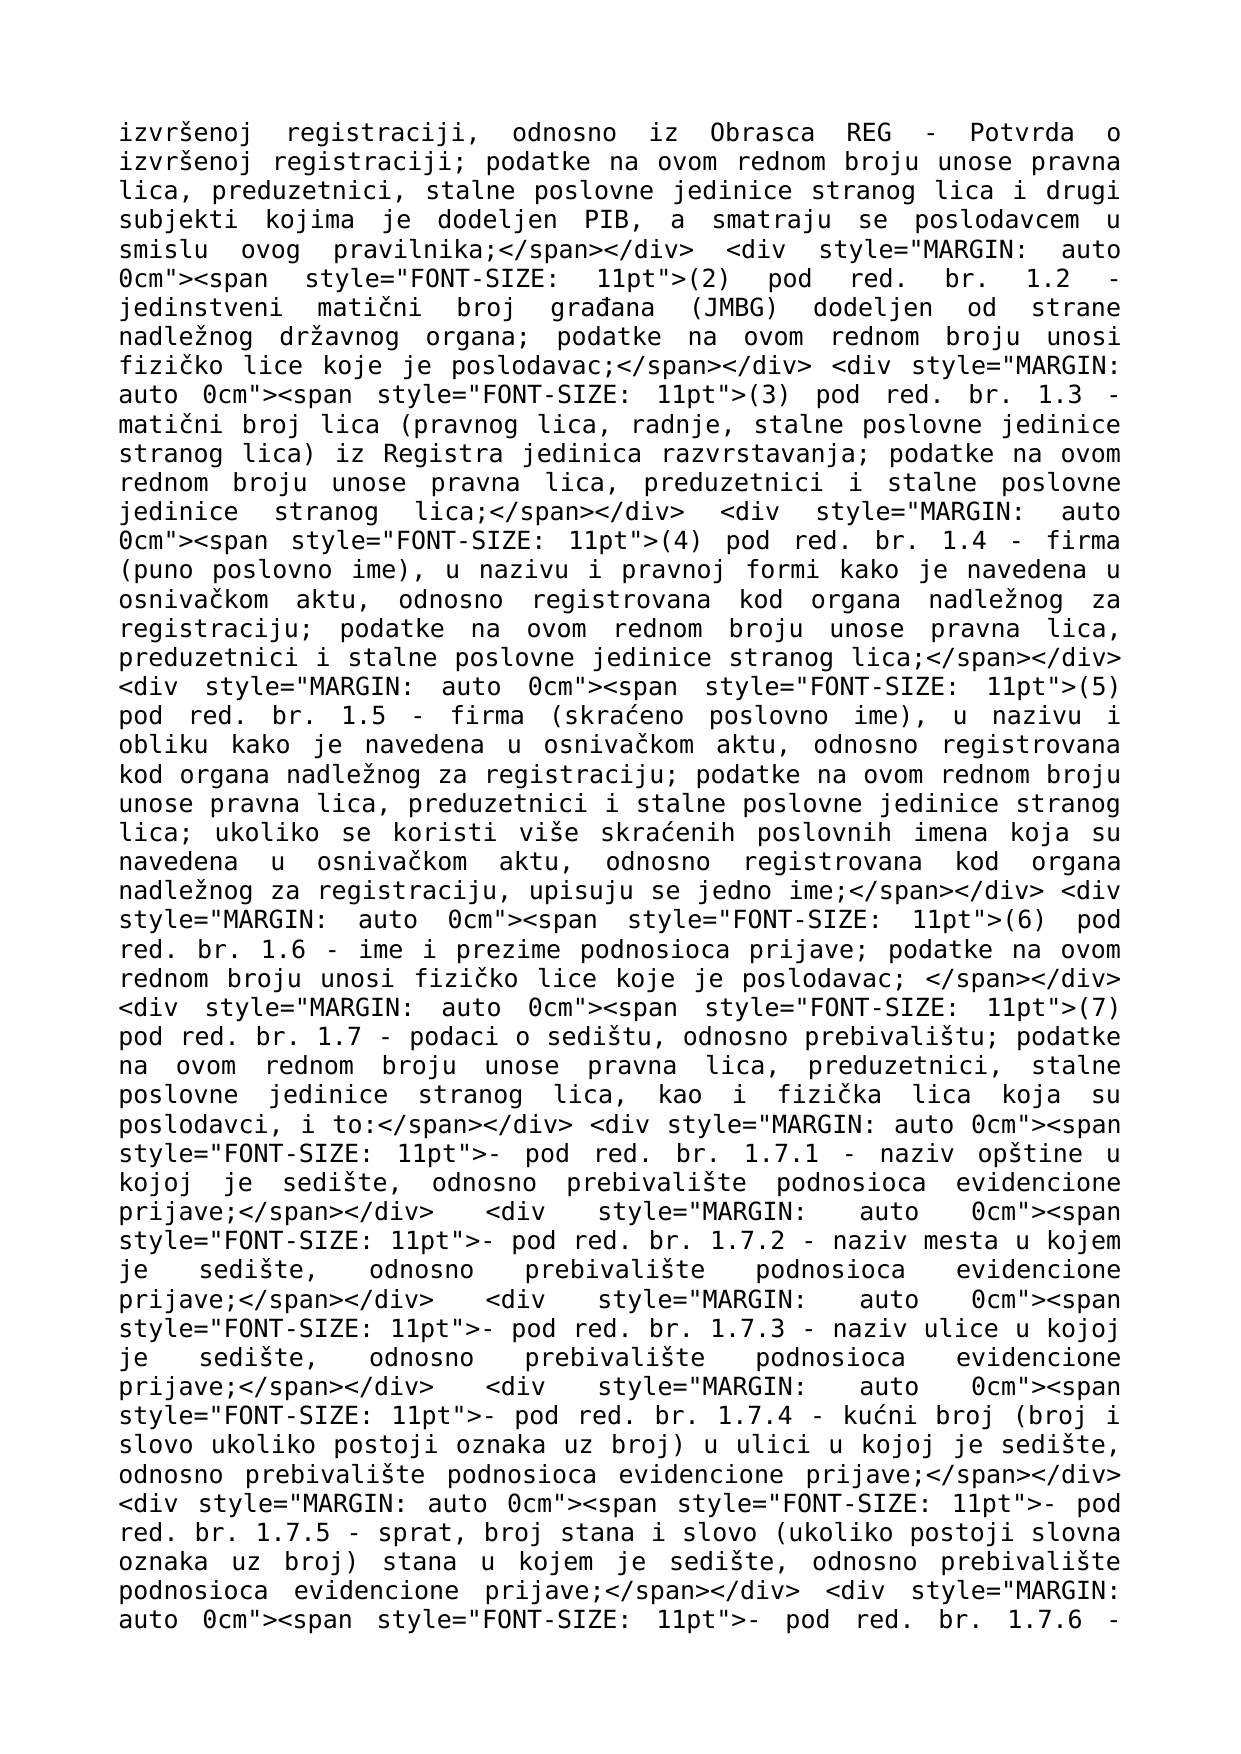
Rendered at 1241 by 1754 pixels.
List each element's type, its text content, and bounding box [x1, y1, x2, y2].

text izvršenoj registraciji, odnosno iz Obrasca REG - Potvrda o izvršenoj registraciji; podatke na ovom rednom broju unose pravna lica, preduzetnici, stalne poslovne jedinice stranog lica i drugi subjekti kojima je dodeljen PIB, a smatraju se poslodavcem u smislu ovog pravilnika;</span></div> <div style="MARGIN: auto 0cm"><span style="FONT-SIZE: 11pt">(2) pod red. br. 1.2 - jedinstveni matični broj građana (JMBG) dodeljen od strane nadležnog državnog organa; podatke na ovom rednom broju unosi fizičko lice koje je poslodavac;</span></div> <div style="MARGIN: auto 0cm"><span style="FONT-SIZE: 11pt">(3) pod red. br. 1.3 - matični broj lica (pravnog lica, radnje, stalne poslovne jedinice stranog lica) iz Registra jedinica razvrstavanja; podatke na ovom rednom broju unose pravna lica, preduzetnici i stalne poslovne jedinice stranog lica;</span></div> <div style="MARGIN: auto 0cm"><span style="FONT-SIZE: 11pt">(4) pod red. br. 1.4 - firma (puno poslovno ime), u nazivu i pravnoj formi kako je navedena u osnivačkom aktu, odnosno registrovana kod organa nadležnog za registraciju; podatke na ovom rednom broju unose pravna lica, preduzetnici i stalne poslovne jedinice stranog lica;</span></div> <div style="MARGIN: auto 0cm"><span style="FONT-SIZE: 11pt">(5) pod red. br. 1.5 - firma (skraćeno poslovno ime), u nazivu i obliku kako je navedena u osnivačkom aktu, odnosno registrovana kod organa nadležnog za registraciju; podatke na ovom rednom broju unose pravna lica, preduzetnici i stalne poslovne jedinice stranog lica; ukoliko se koristi više skraćenih poslovnih imena koja su navedena u osnivačkom aktu, odnosno registrovana kod organa nadležnog za registraciju, upisuju se jedno ime;</span></div> <div style="MARGIN: auto 0cm"><span style="FONT-SIZE: 11pt">(6) pod red. br. 1.6 - ime i prezime podnosioca prijave; podatke na ovom rednom broju unosi fizičko lice koje je poslodavac; </span></div> <div style="MARGIN: auto 0cm"><span style="FONT-SIZE: 11pt">(7) pod red. br. 1.7 - podaci o sedištu, odnosno prebivalištu; podatke na ovom rednom broju unose pravna lica, preduzetnici, stalne poslovne jedinice stranog lica, kao i fizička lica koja su poslodavci, i to:</span></div> <div style="MARGIN: auto 0cm"><span style="FONT-SIZE: 11pt">- pod red. br. 1.7.1 - naziv opštine u kojoj je sedište, odnosno prebivalište podnosioca evidencione prijave;</span></div> <div style="MARGIN: auto 0cm"><span style="FONT-SIZE: 11pt">- pod red. br. 1.7.2 - naziv mesta u kojem je sedište, odnosno prebivalište podnosioca evidencione prijave;</span></div> <div style="MARGIN: auto 0cm"><span style="FONT-SIZE: 11pt">- pod red. br. 1.7.3 - naziv ulice u kojoj je sedište, odnosno prebivalište podnosioca evidencione prijave;</span></div> <div style="MARGIN: auto 0cm"><span style="FONT-SIZE: 11pt">- pod red. br. 1.7.4 - kućni broj (broj i slovo ukoliko postoji oznaka uz broj) u ulici u kojoj je sedište, odnosno prebivalište podnosioca evidencione prijave;</span></div> <div style="MARGIN: auto 0cm"><span style="FONT-SIZE: 11pt">- pod red. br. 1.7.5 - sprat, broj stana i slovo (ukoliko postoji slovna oznaka uz broj) stana u kojem je sedište, odnosno prebivalište podnosioca evidencione prijave;</span></div> <div style="MARGIN: auto 0cm"><span style="FONT-SIZE: 11pt">- pod red. br. 1.7.6 [118, 118, 1122, 1635]
